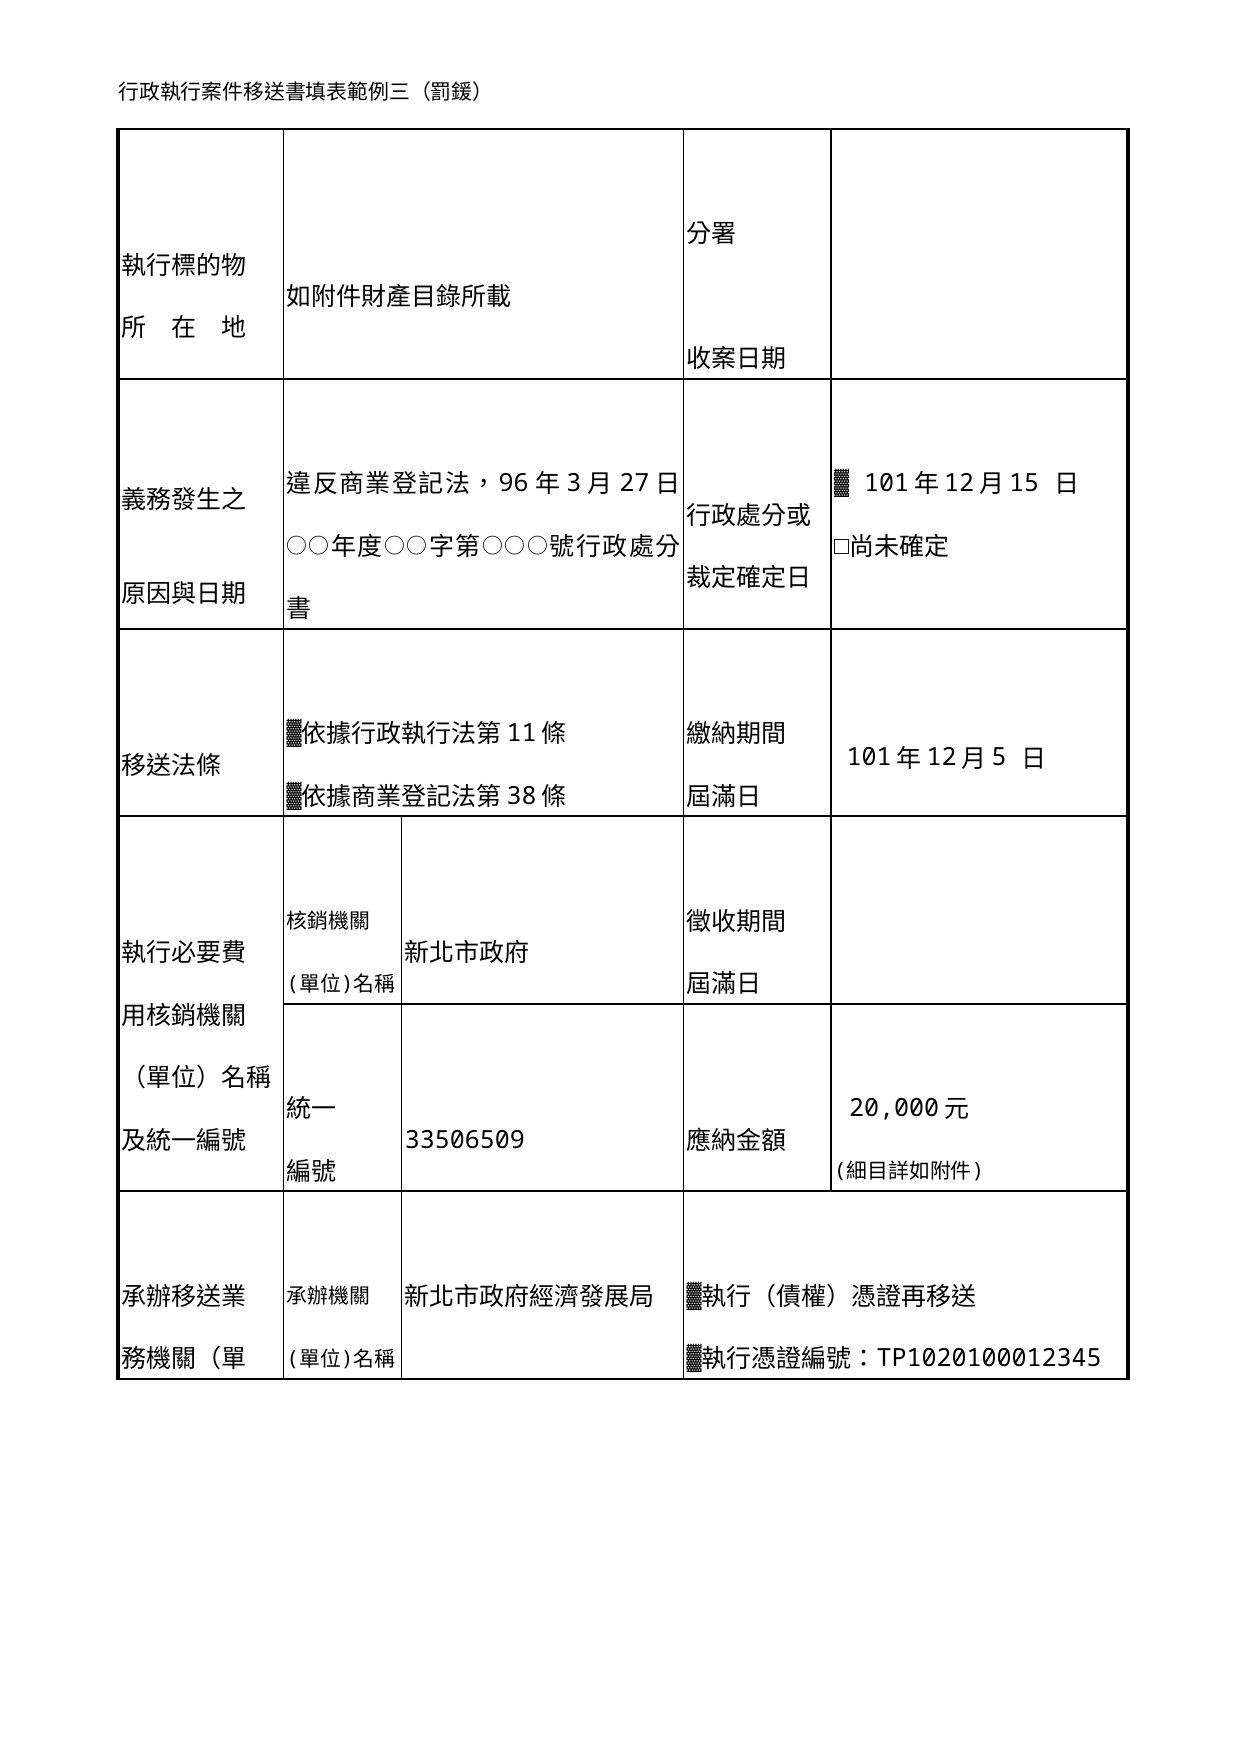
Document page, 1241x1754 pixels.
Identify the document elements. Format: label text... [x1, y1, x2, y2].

table_cell ▓執行（債權）憑證再移送 ▓執行憑證編號：TP1020100012345 [684, 1192, 1126, 1378]
table_cell 執行必要費 用核銷機關（單位）名稱及統一編號 [120, 817, 283, 1190]
table_cell 繳納期間 屆滿日 [684, 630, 830, 815]
table_cell 行政處分或裁定確定日 [684, 380, 830, 628]
table_cell 20,000元 (細目詳如附件) [832, 1005, 1126, 1190]
table_cell 承辦移送業 務機關（單 [120, 1192, 283, 1378]
table_cell 33506509 [402, 1005, 683, 1190]
table_cell 義務發生之 原因與日期 [120, 380, 283, 628]
table_cell 分署 收案日期 [684, 130, 830, 378]
table_cell 違反商業登記法，96年3月27日○○年度○○字第○○○號行政處分書 [284, 380, 683, 628]
table_cell 執行標的物 所 在 地 [120, 130, 283, 378]
table_cell 徵收期間 屆滿日 [684, 817, 830, 1003]
table_cell ▓ 101年12月15 日 □尚未確定 [832, 380, 1126, 628]
table_cell ▓依據行政執行法第11條 ▓依據商業登記法第38條 [284, 630, 683, 815]
table_cell [832, 130, 1126, 378]
table_cell 如附件財產目錄所載 [284, 130, 683, 378]
table_cell 應納金額 [684, 1005, 830, 1190]
table_cell [832, 817, 1126, 1003]
table_cell 新北市政府 [402, 817, 683, 1003]
table_cell 移送法條 [120, 630, 283, 815]
table_cell 統一 編號 [284, 1005, 401, 1190]
table_cell 核銷機關(單位)名稱 [284, 817, 401, 1003]
table_cell 101年12月5 日 [832, 630, 1126, 815]
table_cell 新北市政府經濟發展局 [402, 1192, 683, 1378]
table_cell 承辦機關(單位)名稱 [284, 1192, 401, 1378]
